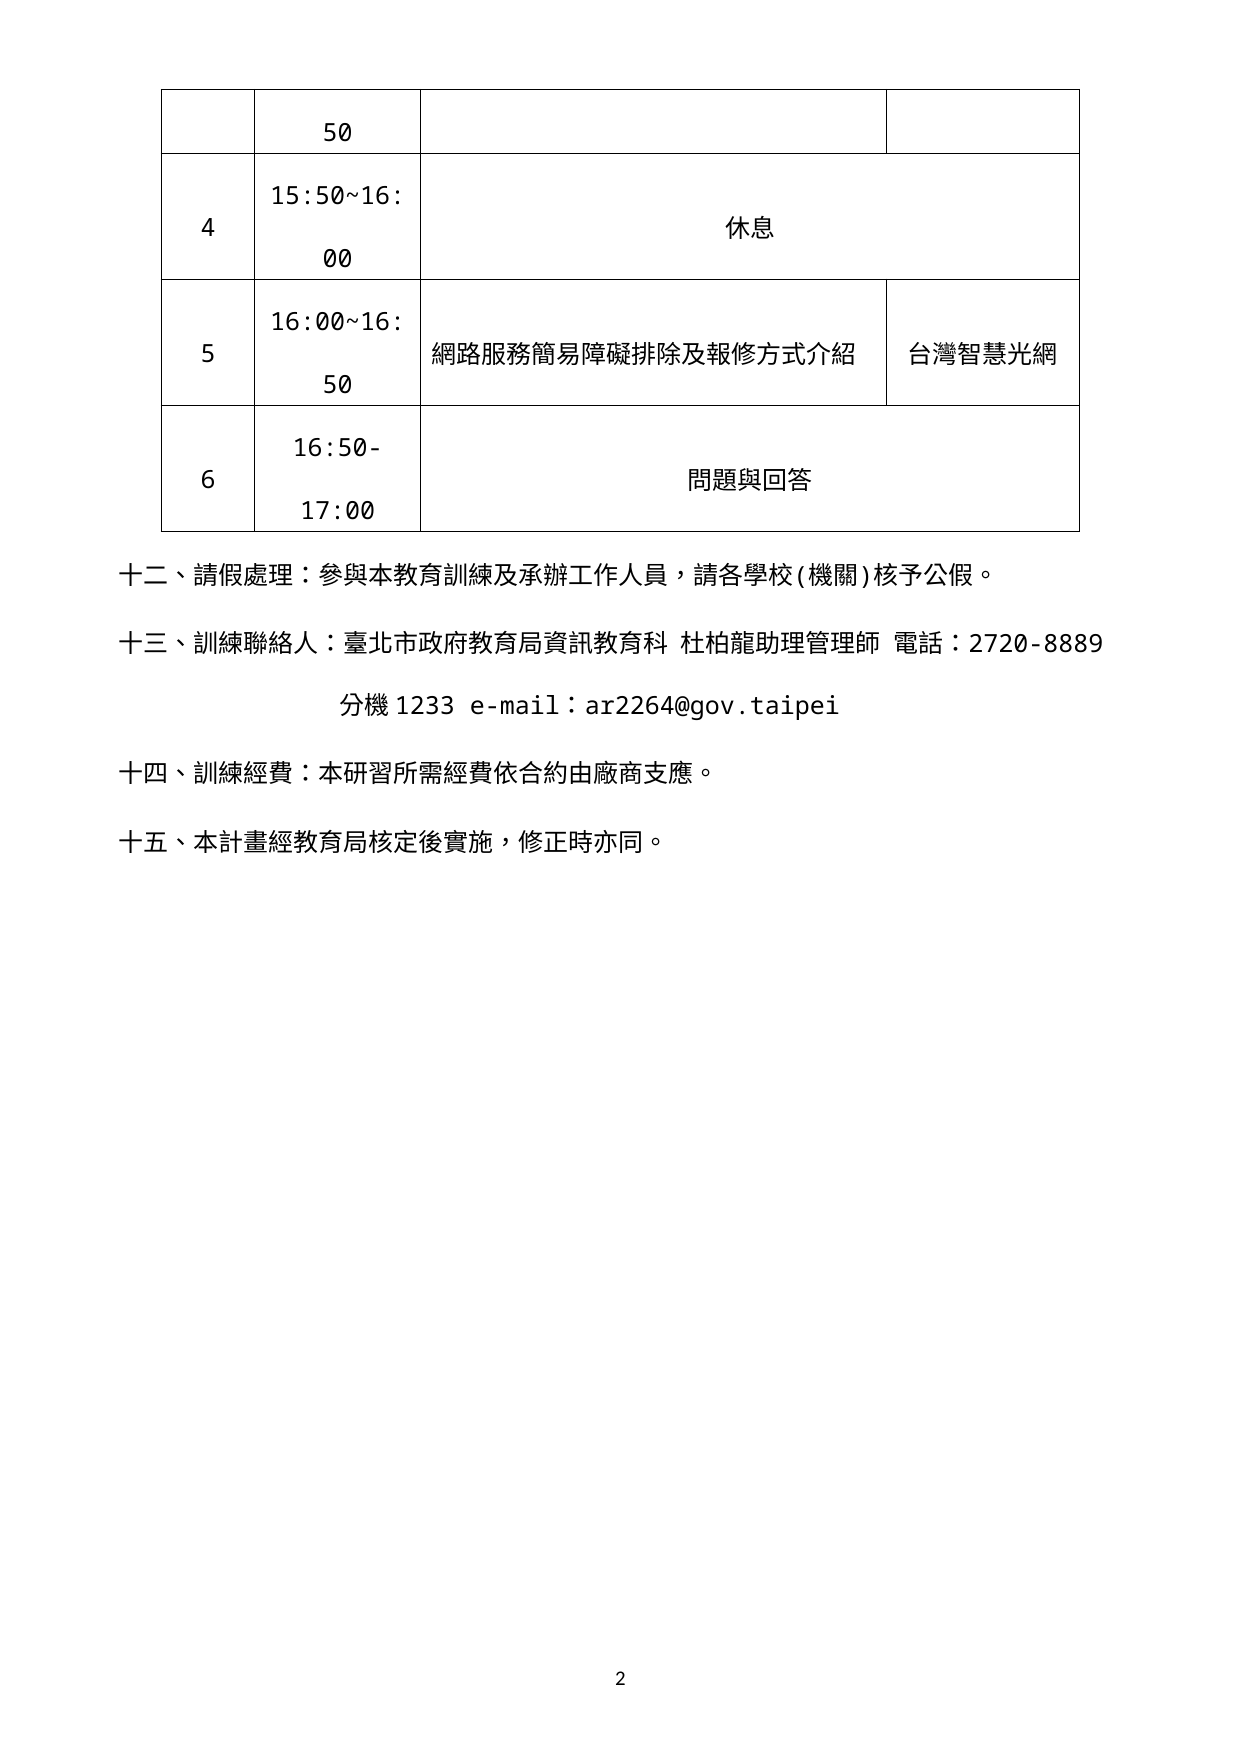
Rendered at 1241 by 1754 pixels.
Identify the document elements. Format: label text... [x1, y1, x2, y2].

table_cell 16:50-17:00 [255, 406, 420, 531]
table_cell 問題與回答 [421, 406, 1079, 531]
table_cell 台灣智慧光網 [887, 280, 1079, 404]
table_cell 4 [162, 154, 254, 278]
table_cell 網路服務簡易障礙排除及報修方式介紹 [421, 280, 886, 404]
table_cell [162, 90, 254, 152]
table_cell 15:50~16:00 [255, 154, 420, 278]
text 十三、訓練聯絡人：臺北市政府教育局資訊教育科 杜柏龍助理管理師 電話：2720-8889分機1233 e-mail：ar2264@gov.taipei [118, 600, 1122, 725]
text 十五、本計畫經教育局核定後實施，修正時亦同。 [118, 798, 1122, 861]
text 十二、請假處理：參與本教育訓練及承辦工作人員，請各學校(機關)核予公假。 [118, 532, 1122, 594]
table_cell 50 [255, 90, 420, 152]
table_cell [887, 90, 1079, 152]
table_cell [421, 90, 886, 152]
table_cell 6 [162, 406, 254, 531]
table_cell 休息 [421, 154, 1079, 278]
text 十四、訓練經費：本研習所需經費依合約由廠商支應。 [118, 730, 1122, 793]
table_cell 16:00~16:50 [255, 280, 420, 404]
table_cell 5 [162, 280, 254, 404]
